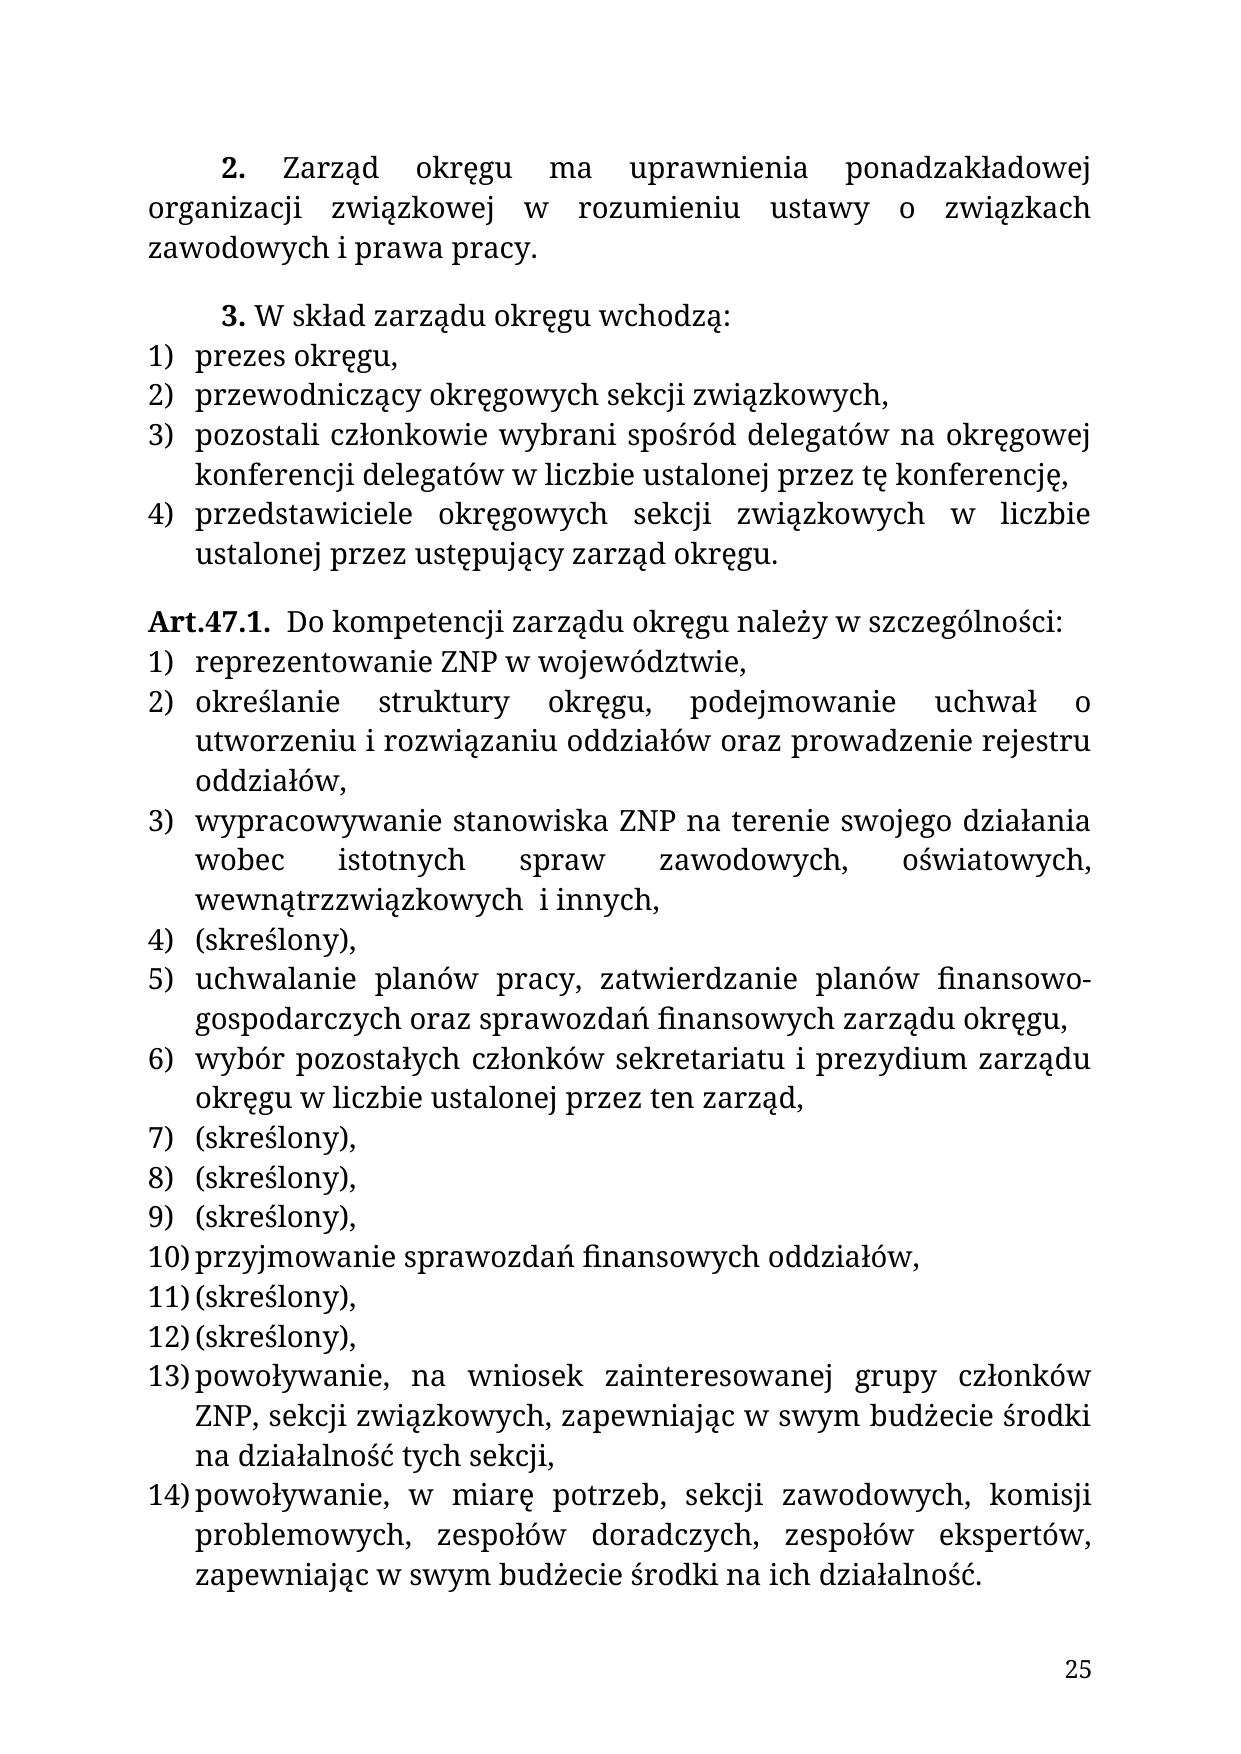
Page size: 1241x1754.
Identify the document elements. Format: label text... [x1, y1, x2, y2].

list wybór pozostałych członków sekretariatu i prezydium zarządu okręgu w liczbie ustalonej przez ten zarząd, [148, 1038, 1092, 1117]
text Art.47.1. Do kompetencji zarządu okręgu należy w szczególności: [148, 601, 1092, 641]
list (skreślony), [148, 1276, 1092, 1316]
list przewodniczący okręgowych sekcji związkowych, [148, 374, 1092, 414]
text 2. Zarząd okręgu ma uprawnienia ponadzakładowej organizacji związkowej w rozumieniu ustawy o związkach zawodowych i prawa pracy. [148, 148, 1092, 267]
list uchwalanie planów pracy, zatwierdzanie planów finansowo-gospodarczych oraz sprawozdań finansowych zarządu okręgu, [148, 959, 1092, 1038]
list wypracowywanie stanowiska ZNP na terenie swojego działania wobec istotnych spraw zawodowych, oświatowych, wewnątrzzwiązkowych i innych, [148, 800, 1092, 919]
list (skreślony), [148, 1117, 1092, 1157]
list (skreślony), [148, 919, 1092, 959]
list reprezentowanie ZNP w województwie, [148, 641, 1092, 681]
list pozostali członkowie wybrani spośród delegatów na okręgowej konferencji delegatów w liczbie ustalonej przez tę konferencję, [148, 414, 1092, 494]
list przedstawiciele okręgowych sekcji związkowych w liczbie ustalonej przez ustępujący zarząd okręgu. [148, 494, 1092, 573]
list powoływanie, w miarę potrzeb, sekcji zawodowych, komisji problemowych, zespołów doradczych, zespołów ekspertów, zapewniając w swym budżecie środki na ich działalność. [148, 1474, 1092, 1594]
list powoływanie, na wniosek zainteresowanej grupy członków ZNP, sekcji związkowych, zapewniając w swym budżecie środki na działalność tych sekcji, [148, 1356, 1092, 1474]
list (skreślony), [148, 1157, 1092, 1197]
list prezes okręgu, [148, 335, 1092, 374]
list przyjmowanie sprawozdań finansowych oddziałów, [148, 1236, 1092, 1276]
list określanie struktury okręgu, podejmowanie uchwał o utworzeniu i rozwiązaniu oddziałów oraz prowadzenie rejestru oddziałów, [148, 681, 1092, 800]
list (skreślony), [148, 1197, 1092, 1236]
list (skreślony), [148, 1316, 1092, 1356]
text 3. W skład zarządu okręgu wchodzą: [148, 295, 1092, 335]
